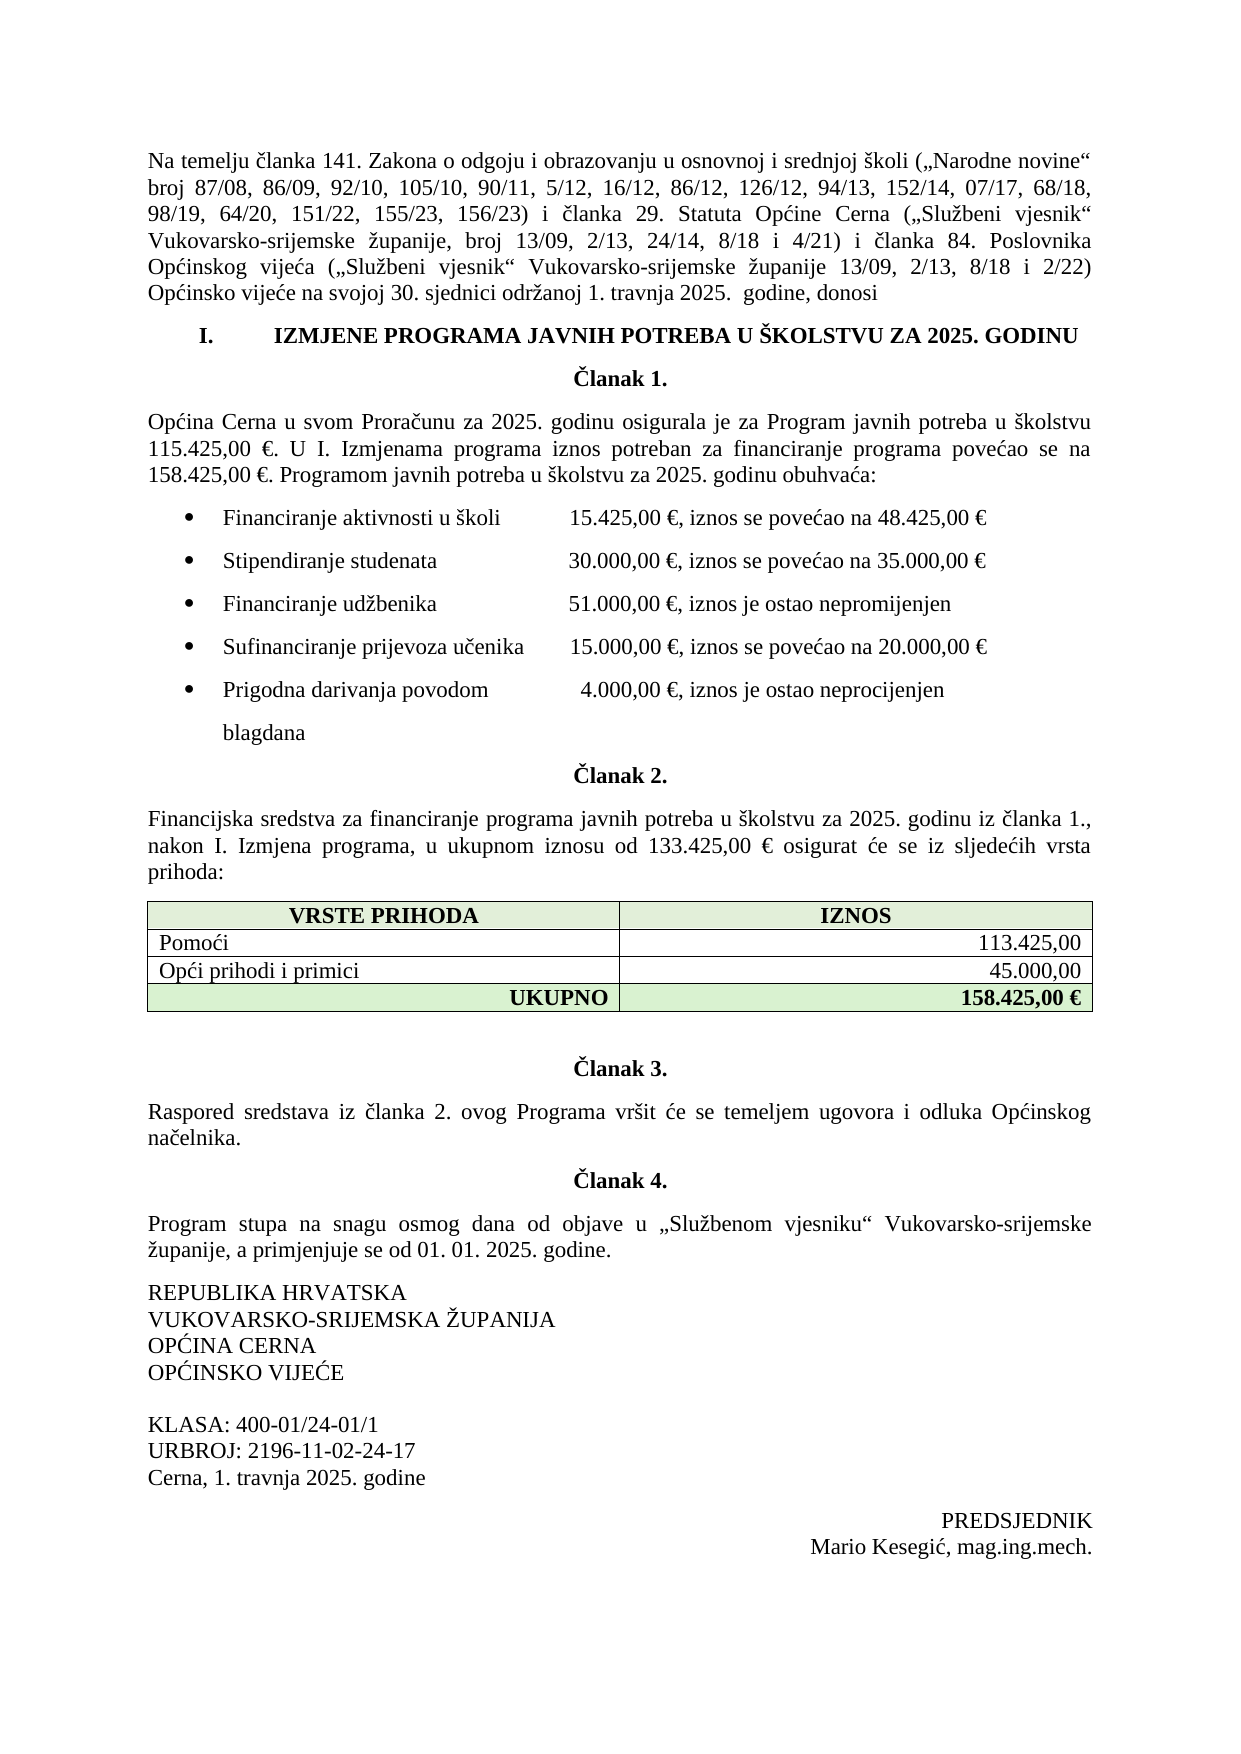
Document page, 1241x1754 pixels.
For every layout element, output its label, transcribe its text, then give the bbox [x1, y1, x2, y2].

list IZMJENE PROGRAMA JAVNIH POTREBA U ŠKOLSTVU ZA 2025. GODINU [185, 322, 1093, 349]
list Sufinanciranje prijevoza učenika 15.000,00 €, iznos se povećao na 20.000,00 € [185, 633, 1093, 659]
table_cell 113.425,00 [620, 930, 1092, 956]
text VUKOVARSKO-SRIJEMSKA ŽUPANIJA [148, 1306, 1093, 1332]
text Općina Cerna u svom Proračunu za 2025. godinu osigurala je za Program javnih potreba u školstvu 115.425,00 €. U I. Izmjenama programa iznos potreban za financiranje programa povećao se na 158.425,00 €. Programom javnih potreba u školstvu za 2025. godinu obuhvaća: [148, 408, 1093, 487]
list Financiranje udžbenika 51.000,00 €, iznos je ostao nepromijenjen [185, 590, 1093, 617]
text Raspored sredstava iz članka 2. ovog Programa vršit će se temeljem ugovora i odluka Općinskog načelnika. [148, 1098, 1093, 1150]
table_cell 45.000,00 [620, 957, 1092, 983]
text OPĆINSKO VIJEĆE [148, 1358, 1093, 1385]
table_cell Pomoći [148, 930, 619, 956]
list Stipendiranje studenata 30.000,00 €, iznos se povećao na 35.000,00 € [185, 547, 1093, 573]
list Prigodna darivanja povodom 4.000,00 €, iznos je ostao neprocijenjen [185, 676, 1093, 703]
table_cell 158.425,00 € [620, 984, 1092, 1011]
text KLASA: 400-01/24-01/1 [148, 1411, 1093, 1438]
text Cerna, 1. travnja 2025. godine [148, 1464, 1093, 1490]
table_cell UKUPNO [148, 984, 619, 1011]
table_cell Opći prihodi i primici [148, 957, 619, 983]
text blagdana [223, 719, 1093, 746]
text Članak 1. [148, 365, 1093, 392]
text Na temelju članka 141. Zakona o odgoju i obrazovanju u osnovnoj i srednjoj školi („Narodne novine“ broj 87/08, 86/09, 92/10, 105/10, 90/11, 5/12, 16/12, 86/12, 126/12, 94/13, 152/14, 07/17, 68/18, 98/19, 64/20, 151/22, 155/23, 156/23) i članka 29. Statuta Općine Cerna („Službeni vjesnik“ Vukovarsko-srijemske županije, broj 13/09, 2/13, 24/14, 8/18 i 4/21) i članka 84. Poslovnika Općinskog vijeća („Službeni vjesnik“ Vukovarsko-srijemske županije 13/09, 2/13, 8/18 i 2/22) Općinsko vijeće na svojoj 30. sjednici održanoj 1. travnja 2025. godine, donosi [148, 148, 1093, 306]
text OPĆINA CERNA [148, 1332, 1093, 1358]
text Članak 4. [148, 1167, 1093, 1193]
list Financiranje aktivnosti u školi 15.425,00 €, iznos se povećao na 48.425,00 € [185, 504, 1093, 531]
text PREDSJEDNIK [148, 1507, 1093, 1533]
text Program stupa na snagu osmog dana od objave u „Službenom vjesniku“ Vukovarsko-srijemske županije, a primjenjuje se od 01. 01. 2025. godine. [148, 1210, 1093, 1263]
text Članak 2. [148, 762, 1093, 789]
text Financijska sredstva za financiranje programa javnih potreba u školstvu za 2025. godinu iz članka 1., nakon I. Izmjena programa, u ukupnom iznosu od 133.425,00 € osigurat će se iz sljedećih vrsta prihoda: [148, 805, 1093, 884]
text REPUBLIKA HRVATSKA [148, 1279, 1093, 1306]
text URBROJ: 2196-11-02-24-17 [148, 1438, 1093, 1464]
text Članak 3. [148, 1055, 1093, 1081]
text Mario Kesegić, mag.ing.mech. [148, 1533, 1093, 1560]
table_header IZNOS [620, 902, 1092, 928]
table_header VRSTE PRIHODA [148, 902, 619, 928]
